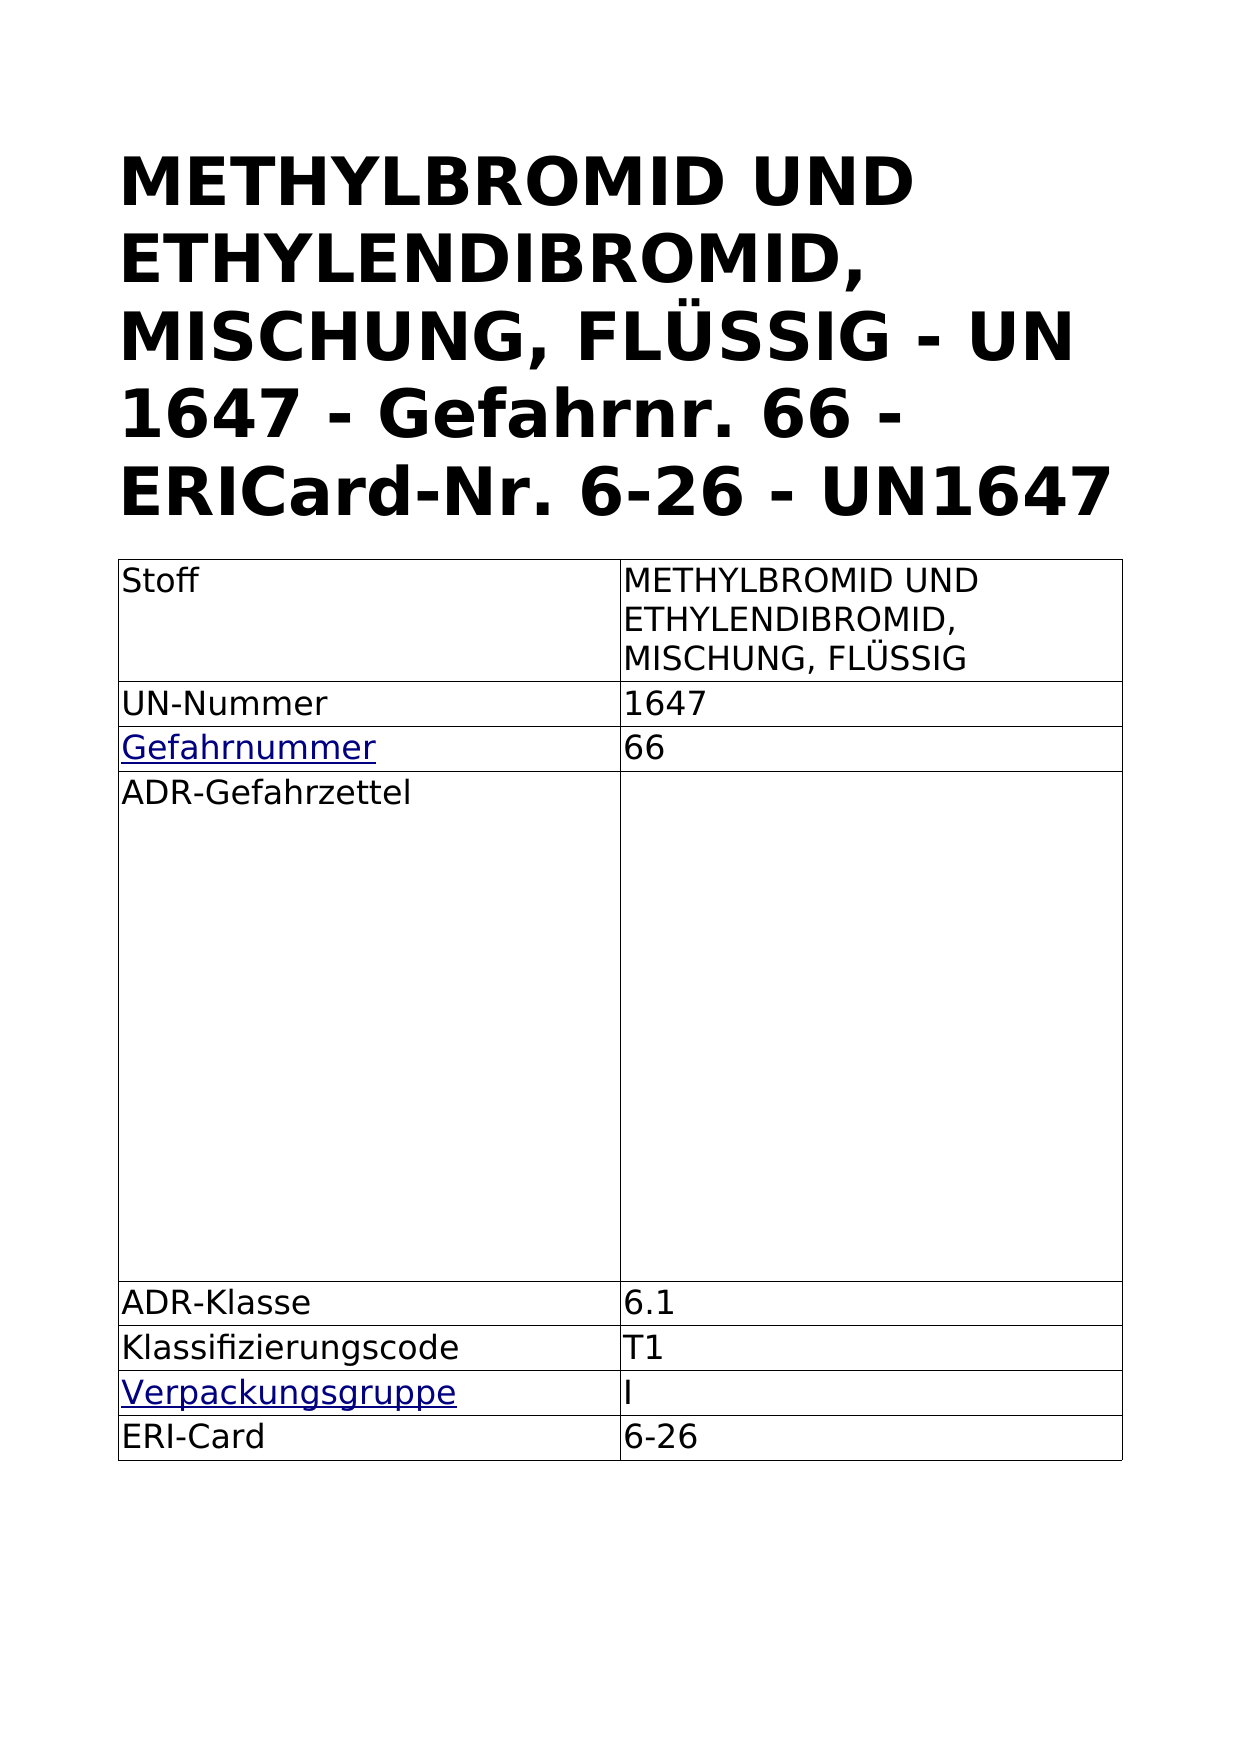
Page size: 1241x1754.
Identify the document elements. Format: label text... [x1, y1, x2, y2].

table_cell [621, 772, 1122, 1281]
table_cell 6-26 [621, 1416, 1122, 1460]
table_header Stoff [119, 560, 620, 681]
table_cell Verpackungsgruppe [119, 1371, 620, 1415]
table_cell Gefahrnummer [119, 727, 620, 771]
subtitle METHYLBROMID UND ETHYLENDIBROMID, MISCHUNG, FLÜSSIG - UN 1647 - Gefahrnr. 66 - ERICard-Nr. 6-26 - UN1647 [118, 143, 1122, 531]
table_cell Klassifizierungscode [119, 1326, 620, 1370]
table_cell 66 [621, 727, 1122, 771]
table_cell 6.1 [621, 1282, 1122, 1325]
table_cell ADR-Klasse [119, 1282, 620, 1325]
table_cell 1647 [621, 682, 1122, 726]
table_header METHYLBROMID UND ETHYLENDIBROMID, MISCHUNG, FLÜSSIG [621, 560, 1122, 681]
table_cell UN-Nummer [119, 682, 620, 726]
table_cell T1 [621, 1326, 1122, 1370]
table_cell ERI-Card [119, 1416, 620, 1460]
table_cell ADR-Gefahrzettel [119, 772, 620, 1281]
table_cell I [621, 1371, 1122, 1415]
